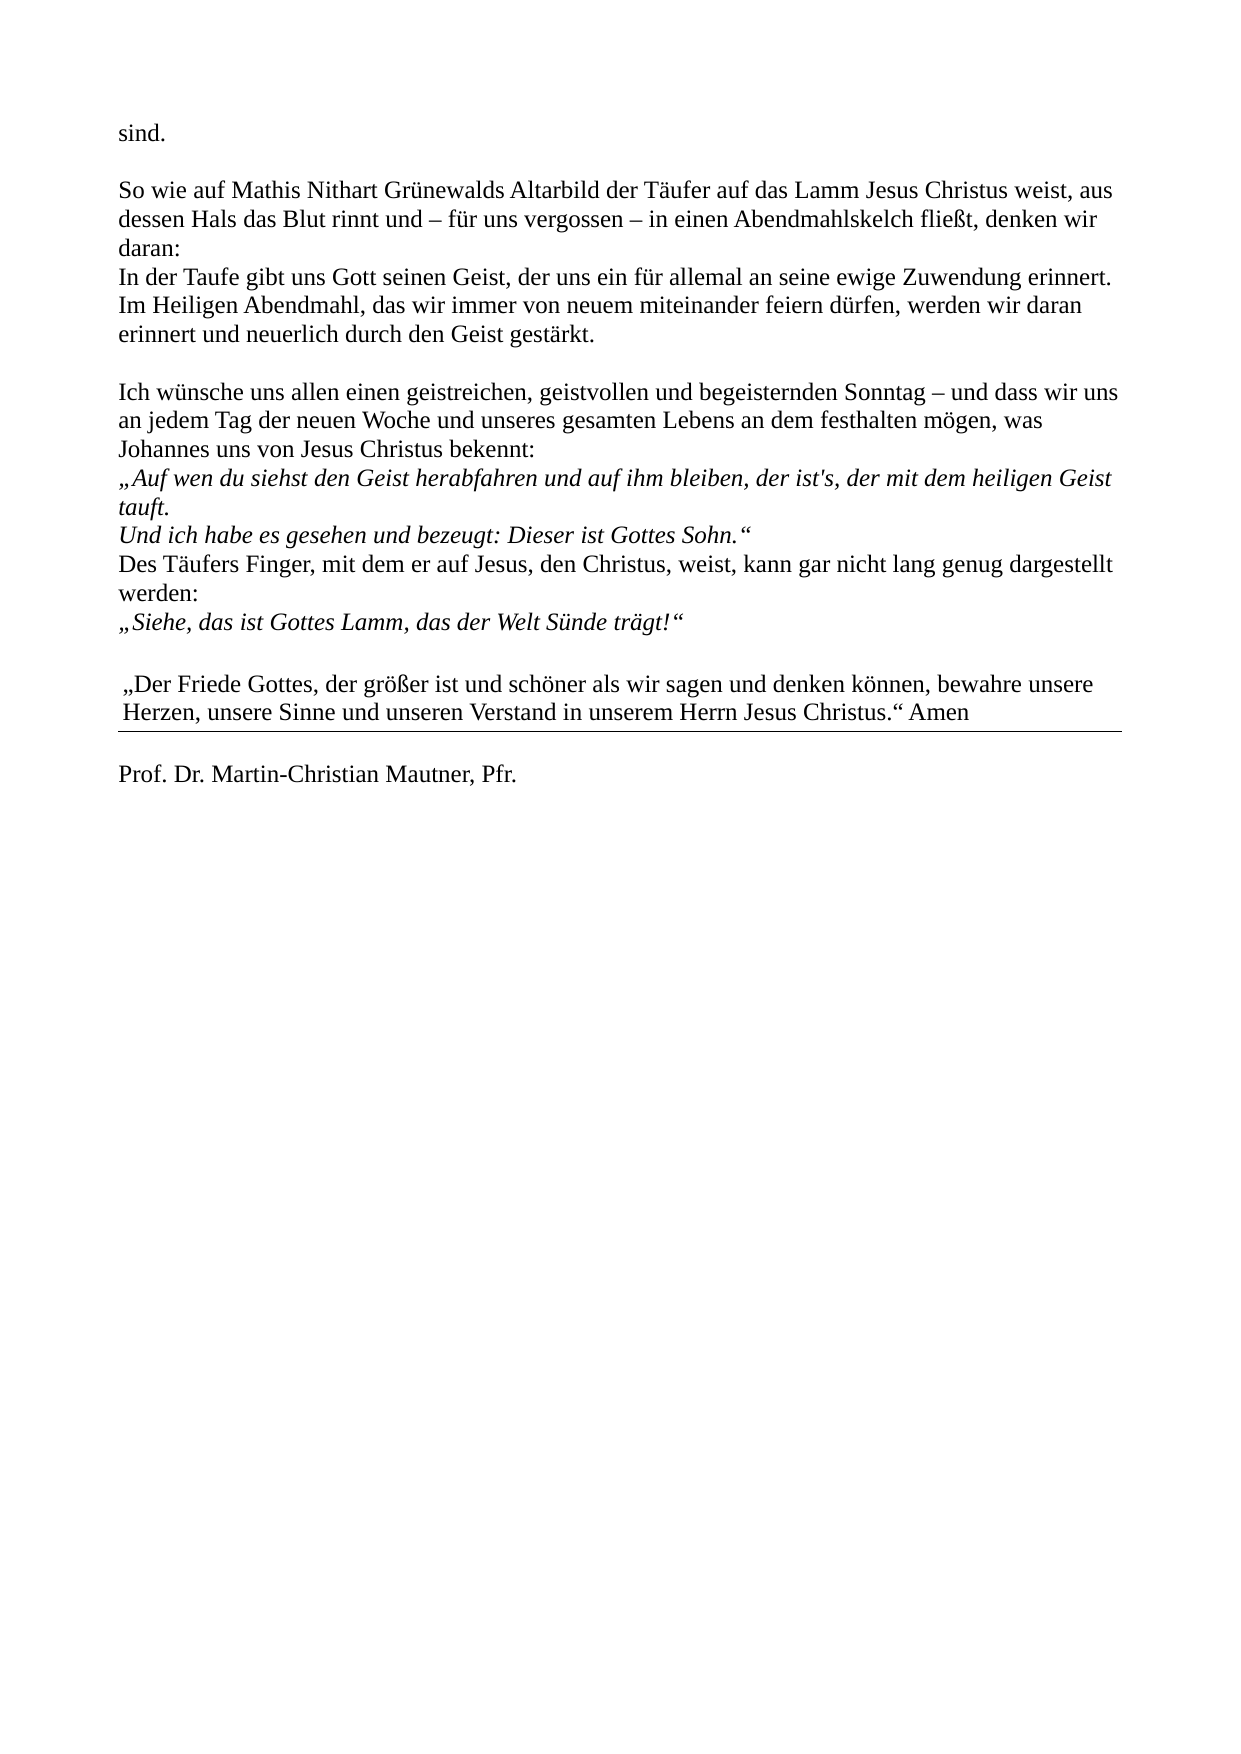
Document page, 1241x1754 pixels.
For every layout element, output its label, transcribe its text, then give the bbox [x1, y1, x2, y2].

text Prof. Dr. Martin-Christian Mautner, Pfr. [118, 759, 1122, 788]
text „Auf wen du siehst den Geist herabfahren und auf ihm bleiben, der ist's, der mit dem heiligen Geist tauft. [118, 463, 1122, 521]
text Im Heiligen Abendmahl, das wir immer von neuem miteinander feiern dürfen, werden wir daran erinnert und neuerlich durch den Geist gestärkt. [118, 291, 1122, 348]
text In der Taufe gibt uns Gott seinen Geist, der uns ein für allemal an seine ewige Zuwendung erinnert. [118, 262, 1122, 291]
text „Siehe, das ist Gottes Lamm, das der Welt Sünde trägt!“ [118, 607, 1122, 636]
text Ich wünsche uns allen einen geistreichen, geistvollen und begeisternden Sonntag – und dass wir uns an jedem Tag der neuen Woche und unseres gesamten Lebens an dem festhalten mögen, was Johannes uns von Jesus Christus bekennt: [118, 377, 1122, 463]
text „Der Friede Gottes, der größer ist und schöner als wir sagen und denken können, bewahre unsere Herzen, unsere Sinne und unseren Verstand in unserem Herrn Jesus Christus.“ Amen [118, 664, 1122, 731]
text sind. [118, 118, 1122, 147]
text Des Täufers Finger, mit dem er auf Jesus, den Christus, weist, kann gar nicht lang genug dargestellt werden: [118, 549, 1122, 607]
text So wie auf Mathis Nithart Grünewalds Altarbild der Täufer auf das Lamm Jesus Christus weist, aus dessen Hals das Blut rinnt und – für uns vergossen – in einen Abendmahlskelch fließt, denken wir daran: [118, 176, 1122, 262]
text Und ich habe es gesehen und bezeugt: Dieser ist Gottes Sohn.“ [118, 521, 1122, 549]
